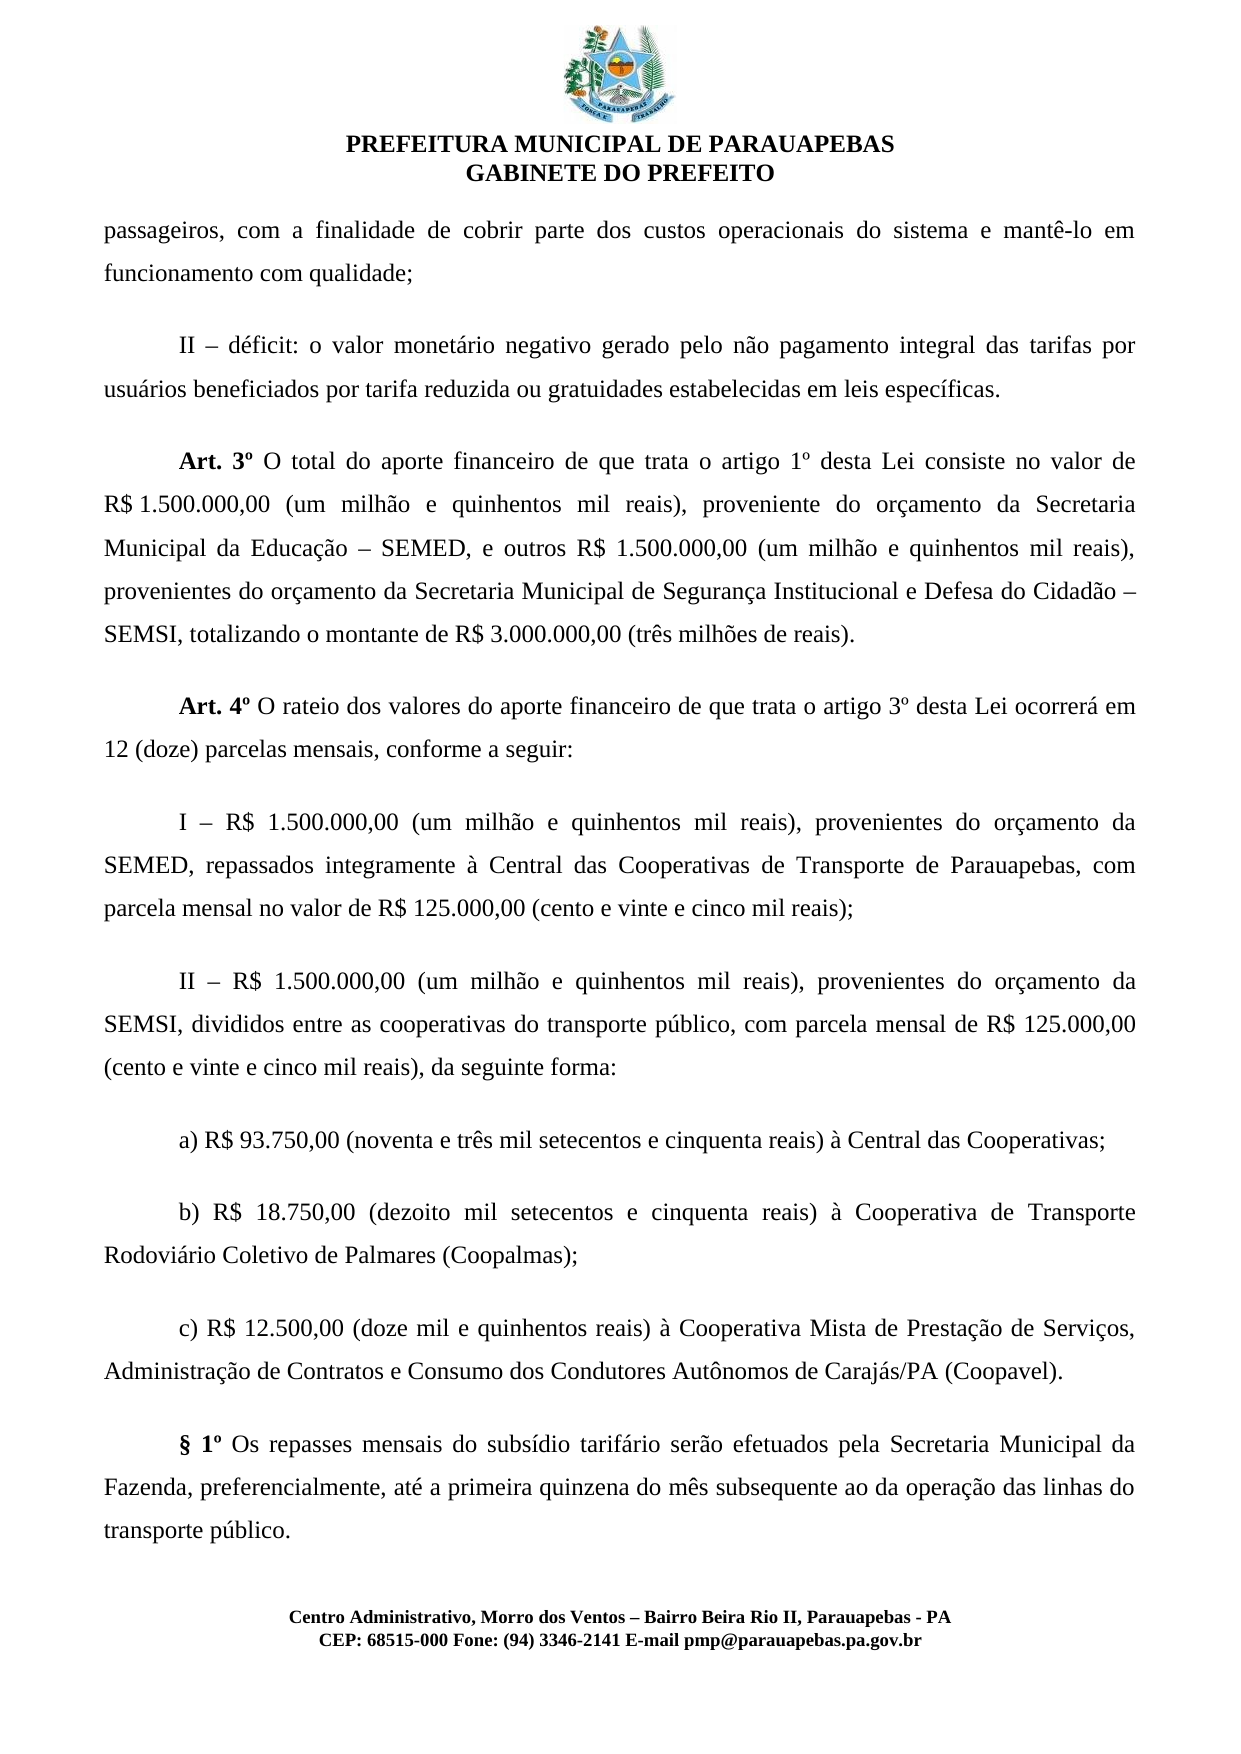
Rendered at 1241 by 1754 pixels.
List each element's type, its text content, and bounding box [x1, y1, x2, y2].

picture [563, 25, 677, 124]
text Art. 3º O total do aporte financeiro de que trata o artigo 1º desta Lei consiste no valor de R$ 1.500.000,00 (um milhão e quinhentos mil reais), proveniente do orçamento da Secretaria Municipal da Educação – SEMED, e outros R$ 1.500.000,00 (um milhão e quinhentos mil reais), provenientes do orçamento da Secretaria Municipal de Segurança Institucional e Defesa do Cidadão – SEMSI, totalizando o montante de R$ 3.000.000,00 (três milhões de reais). [103, 446, 1137, 648]
text § 1º Os repasses mensais do subsídio tarifário serão efetuados pela Secretaria Municipal da Fazenda, preferencialmente, até a primeira quinzena do mês subsequente ao da operação das linhas do transporte público. [103, 1429, 1137, 1544]
text passageiros, com a finalidade de cobrir parte dos custos operacionais do sistema e mantê-lo em funcionamento com qualidade; [103, 215, 1137, 287]
text b) R$ 18.750,00 (dezoito mil setecentos e cinquenta reais) à Cooperativa de Transporte Rodoviário Coletivo de Palmares (Coopalmas); [103, 1197, 1137, 1269]
text II – R$ 1.500.000,00 (um milhão e quinhentos mil reais), provenientes do orçamento da SEMSI, divididos entre as cooperativas do transporte público, com parcela mensal de R$ 125.000,00 (cento e vinte e cinco mil reais), da seguinte forma: [103, 966, 1137, 1081]
text I – R$ 1.500.000,00 (um milhão e quinhentos mil reais), provenientes do orçamento da SEMED, repassados integramente à Central das Cooperativas de Transporte de Parauapebas, com parcela mensal no valor de R$ 125.000,00 (cento e vinte e cinco mil reais); [103, 807, 1137, 922]
text a) R$ 93.750,00 (noventa e três mil setecentos e cinquenta reais) à Central das Cooperativas; [103, 1125, 1137, 1154]
text c) R$ 12.500,00 (doze mil e quinhentos reais) à Cooperativa Mista de Prestação de Serviços, Administração de Contratos e Consumo dos Condutores Autônomos de Carajás/PA (Coopavel). [103, 1313, 1137, 1385]
text Art. 4º O rateio dos valores do aporte financeiro de que trata o artigo 3º desta Lei ocorrerá em 12 (doze) parcelas mensais, conforme a seguir: [103, 691, 1137, 763]
text II – déficit: o valor monetário negativo gerado pelo não pagamento integral das tarifas por usuários beneficiados por tarifa reduzida ou gratuidades estabelecidas em leis específicas. [103, 331, 1137, 402]
